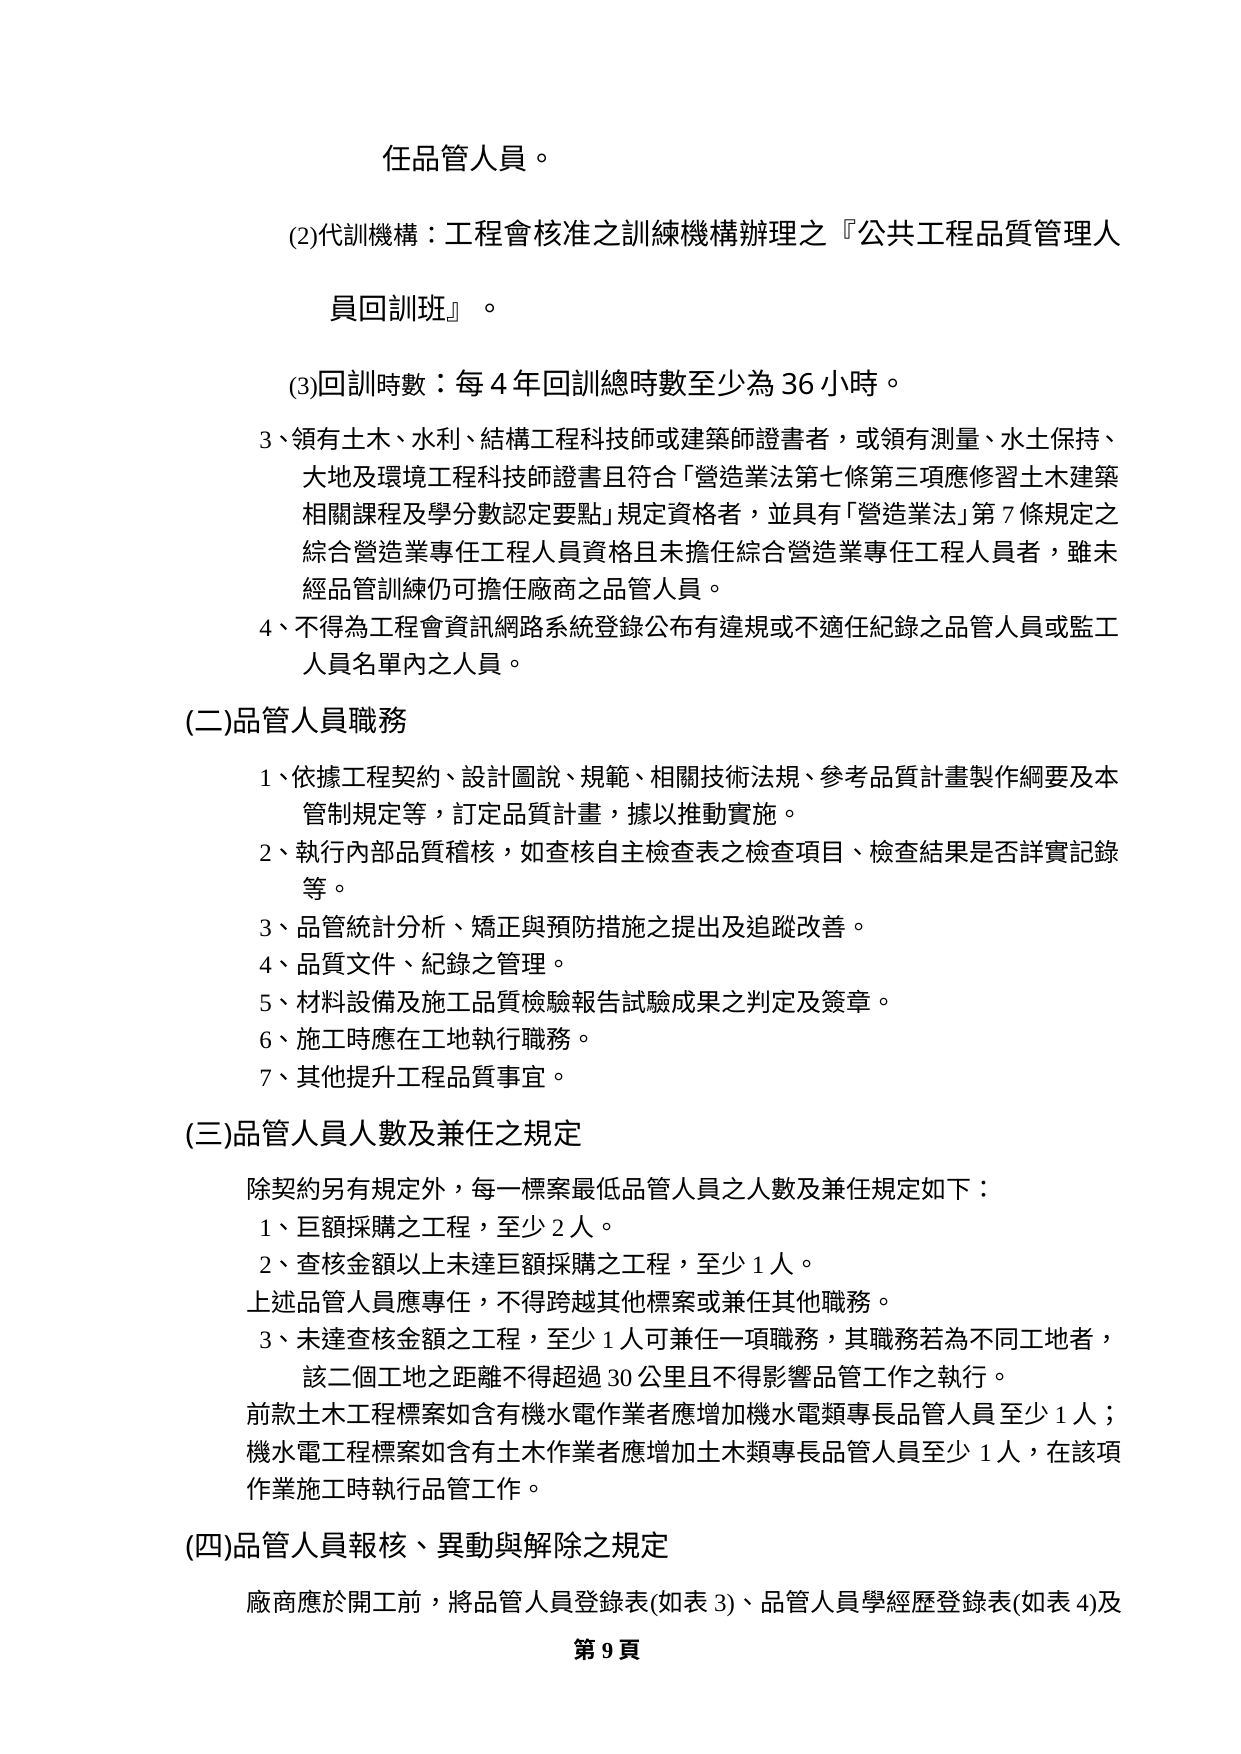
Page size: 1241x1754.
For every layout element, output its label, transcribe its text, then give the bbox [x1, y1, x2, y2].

text 1、依據工程契約、設計圖說、規範、相關技術法規、參考品質計畫製作綱要及本管制規定等，訂定品質計畫，據以推動實施。 [259, 757, 1119, 832]
text 4、不得為工程會資訊網路系統登錄公布有違規或不適任紀錄之品管人員或監工人員名單內之人員。 [259, 607, 1119, 682]
text (2)代訓機構：工程會核准之訓練機構辦理之『公共工程品質管理人員回訓班』。 [288, 194, 1122, 344]
text 2、執行內部品質稽核，如查核自主檢查表之檢查項目、檢查結果是否詳實記錄等。 [259, 832, 1119, 907]
text 2、查核金額以上未達巨額採購之工程，至少1人。 [259, 1244, 1119, 1282]
text 除契約另有規定外，每一標案最低品管人員之人數及兼任規定如下： [247, 1169, 1122, 1207]
text 5、材料設備及施工品質檢驗報告試驗成果之判定及簽章。 [259, 982, 1119, 1019]
text 任品管人員。 [339, 119, 1122, 194]
text 廠商應於開工前，將品管人員登錄表(如表3)、品管人員學經歷登錄表(如表4)及 [247, 1582, 1122, 1619]
text (3)回訓時數：每4年回訓總時數至少為36小時。 [288, 344, 1122, 419]
text 3、領有土木、水利、結構工程科技師或建築師證書者，或領有測量、水土保持、大地及環境工程科技師證書且符合「營造業法第七條第三項應修習土木建築相關課程及學分數認定要點」規定資格者，並具有「營造業法」第7條規定之綜合營造業專任工程人員資格且未擔任綜合營造業專任工程人員者，雖未經品管訓練仍可擔任廠商之品管人員。 [259, 419, 1119, 607]
text 3、未達查核金額之工程，至少1人可兼任一項職務，其職務若為不同工地者，該二個工地之距離不得超過30公里且不得影響品管工作之執行。 [259, 1319, 1119, 1394]
text (二)品管人員職務 [185, 682, 1122, 757]
text (四)品管人員報核、異動與解除之規定 [185, 1507, 1122, 1582]
text 上述品管人員應專任，不得跨越其他標案或兼任其他職務。 [247, 1282, 1122, 1319]
text 前款土木工程標案如含有機水電作業者應增加機水電類專長品管人員至少1人；機水電工程標案如含有土木作業者應增加土木類專長品管人員至少1人，在該項作業施工時執行品管工作。 [247, 1394, 1122, 1507]
text 6、施工時應在工地執行職務。 [259, 1019, 1119, 1057]
text 1、巨額採購之工程，至少2人。 [259, 1207, 1119, 1244]
text 4、品質文件、紀錄之管理。 [259, 944, 1119, 982]
text (三)品管人員人數及兼任之規定 [185, 1094, 1122, 1169]
text 3、品管統計分析、矯正與預防措施之提出及追蹤改善。 [259, 907, 1119, 944]
text 7、其他提升工程品質事宜。 [259, 1057, 1119, 1094]
